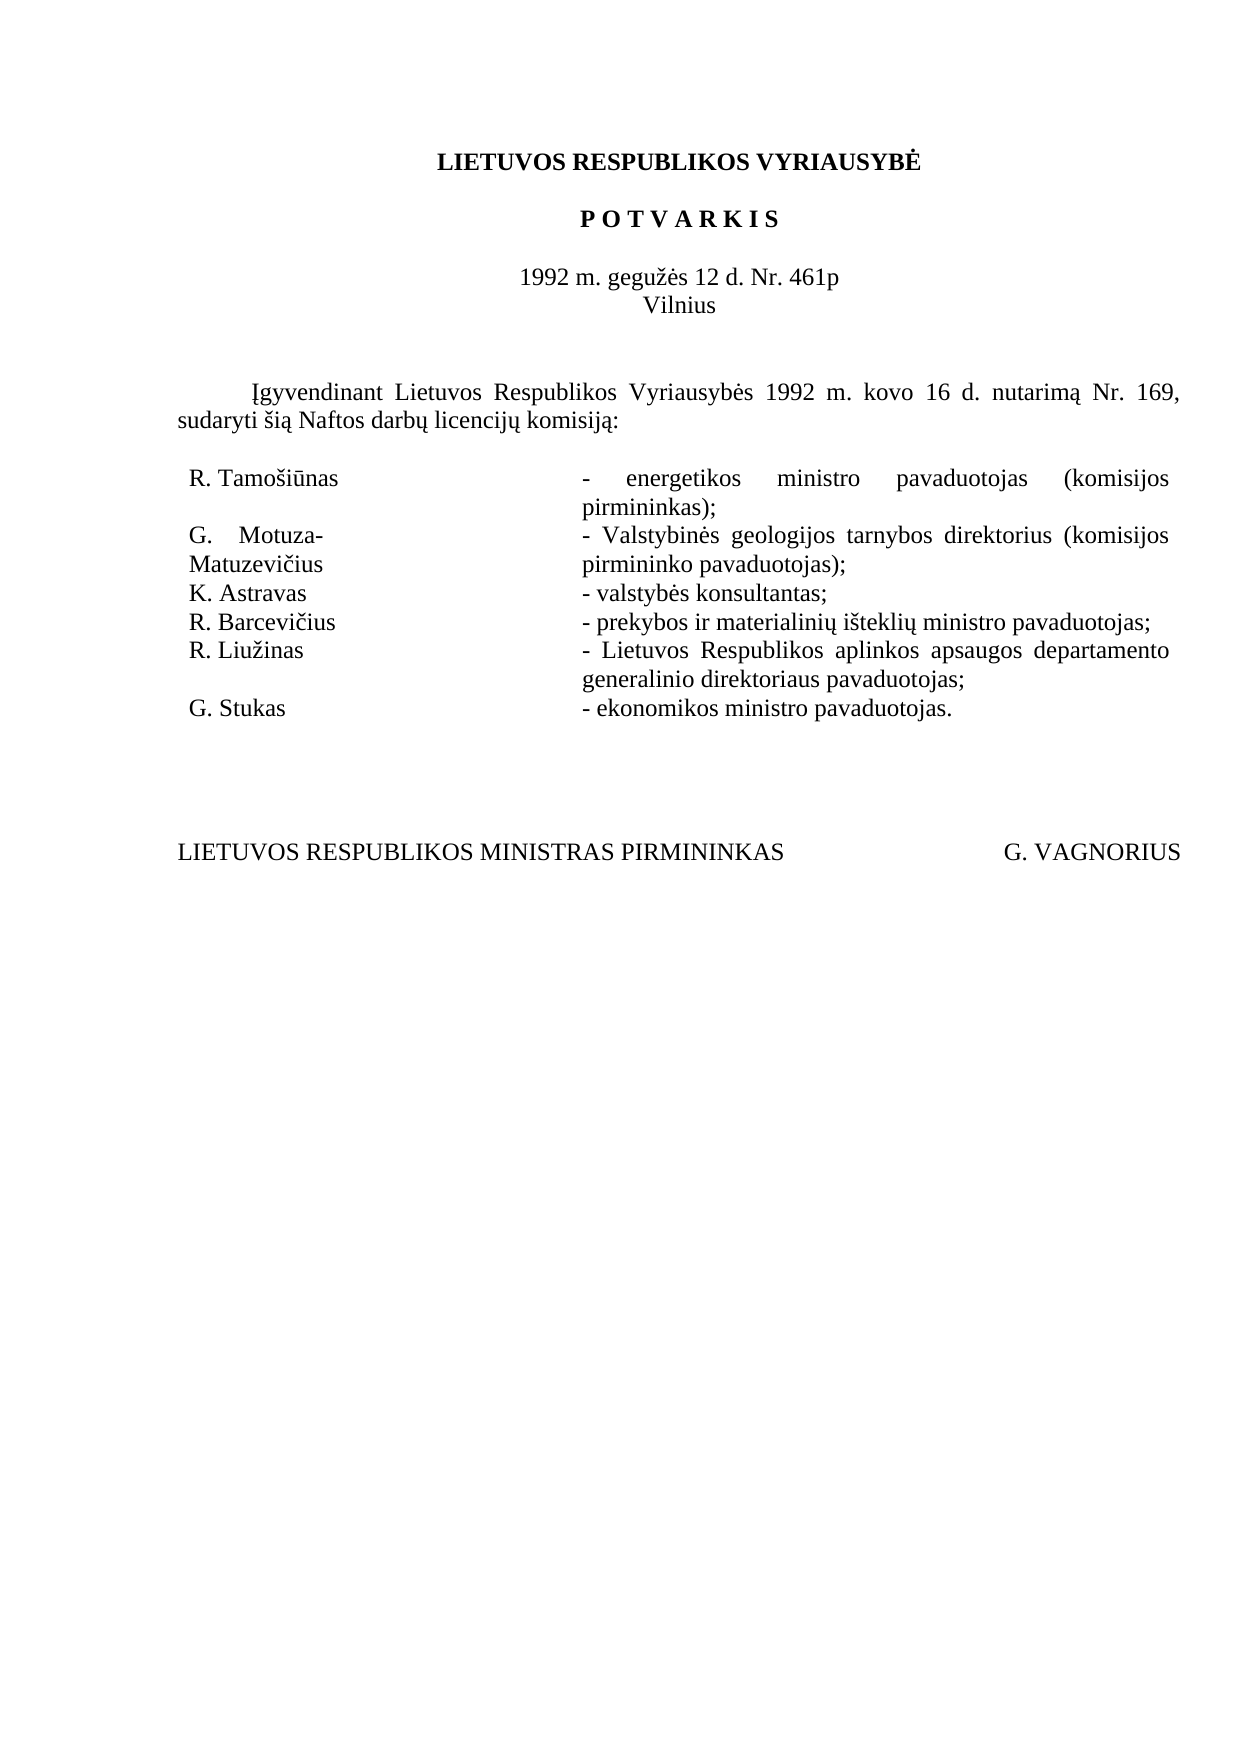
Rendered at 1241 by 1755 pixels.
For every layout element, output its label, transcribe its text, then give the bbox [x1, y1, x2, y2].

text LIETUVOS RESPUBLIKOS MINISTRAS PIRMININKAS G. VAGNORIUS [177, 837, 1181, 866]
table_cell R. Liužinas [177, 636, 571, 693]
table_header - energetikos ministro pavaduotojas (komisijos pirmininkas); [571, 463, 1181, 521]
table_cell - ekonomikos ministro pavaduotojas. [571, 693, 1181, 722]
text LIETUVOS RESPUBLIKOS VYRIAUSYBĖ [177, 147, 1181, 176]
table_cell G. Motuza-Matuzevičius [177, 521, 571, 578]
table_cell - valstybės konsultantas; [571, 578, 1181, 607]
text P O T V A R K I S [177, 204, 1181, 233]
table_cell - Valstybinės geologijos tarnybos direktorius (komisijos pirmininko pavaduotojas); [571, 521, 1181, 578]
table_cell - Lietuvos Respublikos aplinkos apsaugos departamento generalinio direktoriaus pavaduotojas; [571, 636, 1181, 693]
table_cell - prekybos ir materialinių išteklių ministro pavaduotojas; [571, 607, 1181, 636]
text 1992 m. gegužės 12 d. Nr. 461p [177, 262, 1181, 291]
table_cell R. Barcevičius [177, 607, 571, 636]
table_cell K. Astravas [177, 578, 571, 607]
text Vilnius [177, 291, 1181, 319]
table_cell G. Stukas [177, 693, 571, 722]
text Įgyvendinant Lietuvos Respublikos Vyriausybės 1992 m. kovo 16 d. nutarimą Nr. 169, sudaryti šią Naftos darbų licencijų komisiją: [177, 377, 1181, 434]
table_header R. Tamošiūnas [177, 463, 571, 521]
